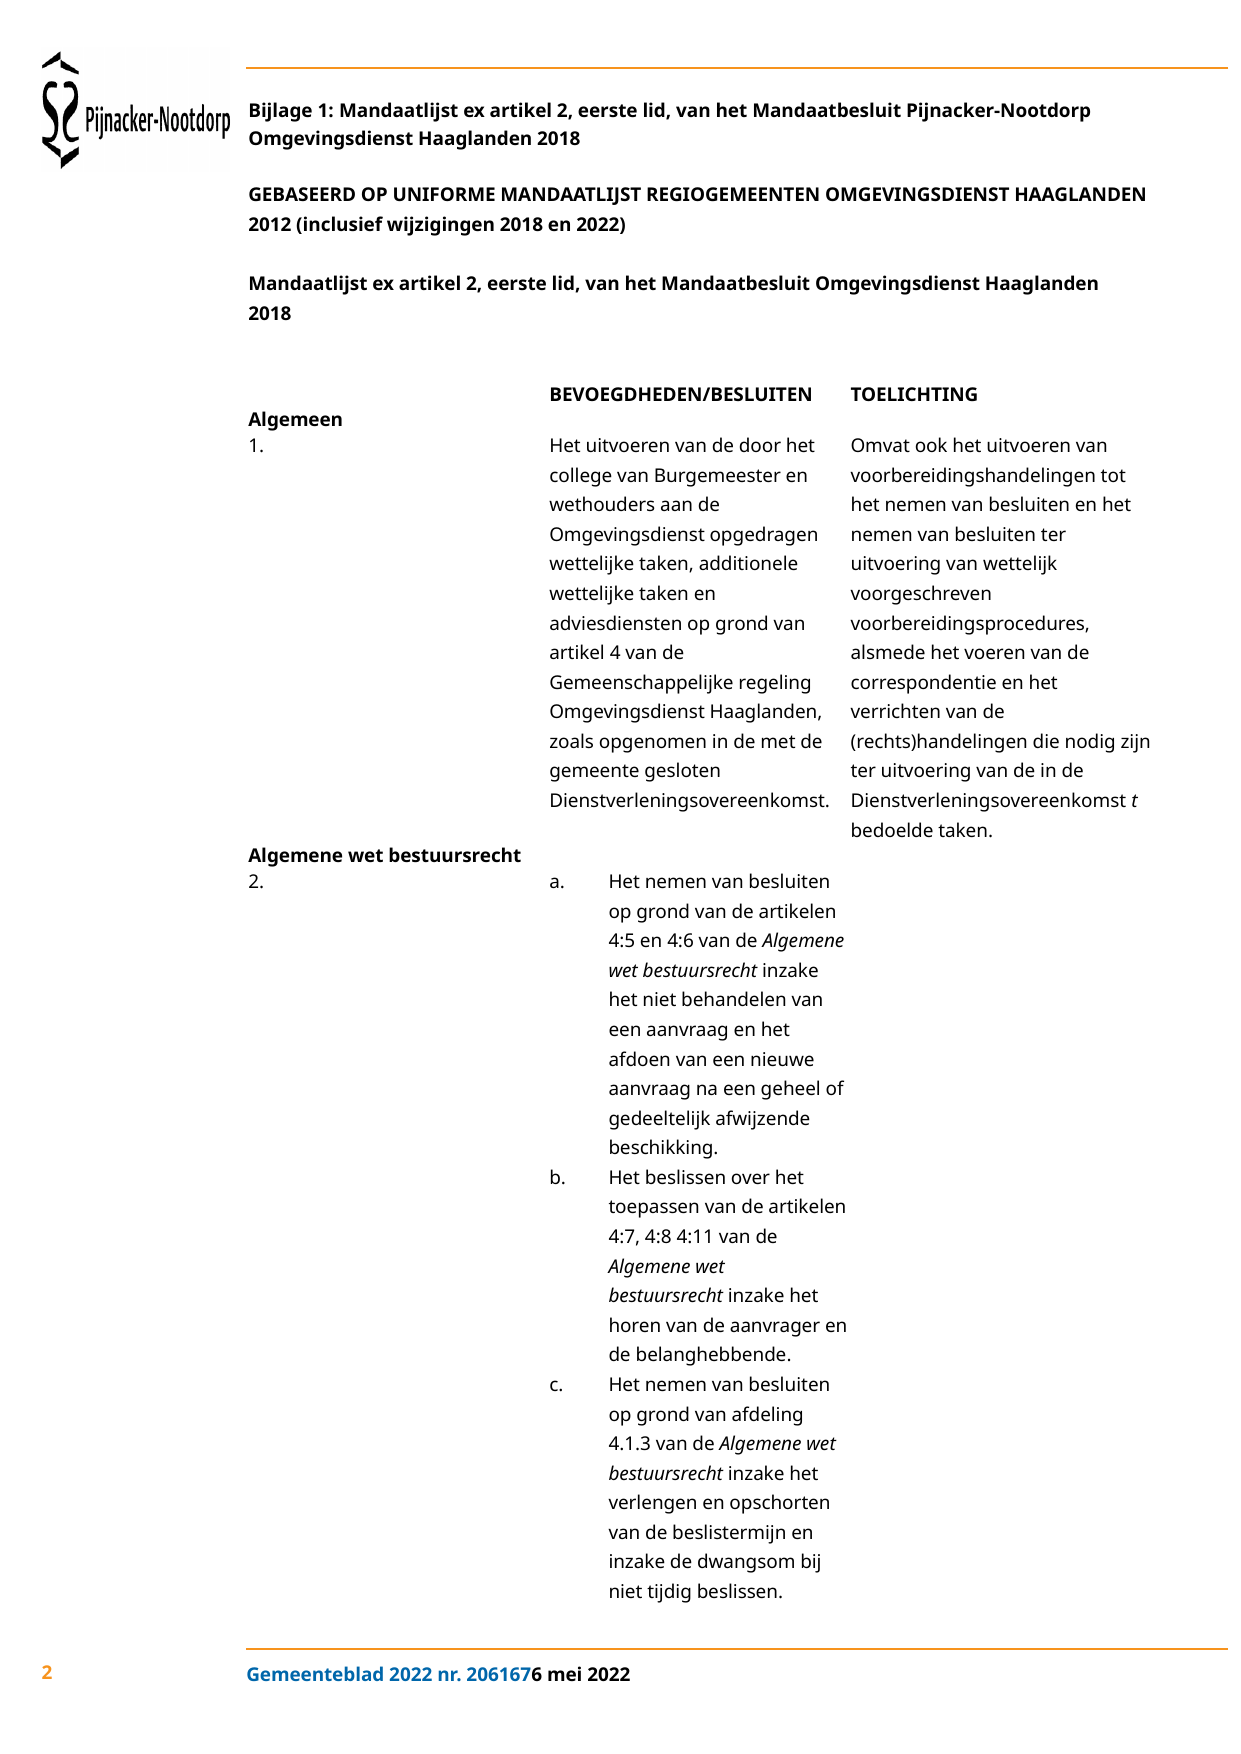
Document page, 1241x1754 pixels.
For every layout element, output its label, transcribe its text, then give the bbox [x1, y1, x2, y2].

table_cell Het nemen van besluiten op grond van de artikelen 4:5 en 4:6 van de Algemene wet bestuursrecht inzake het niet behandelen van een aanvraag en het afdoen van een nieuwe aanvraag na een geheel of gedeeltelijk afwijzende beschikking. Het beslissen over het toepassen van de artikelen 4:7, 4:8 4:11 van de Algemene wet bestuursrecht inzake het horen van de aanvrager en de belanghebbende. Het nemen van besluiten op grond van afdeling 4.1.3 van de Algemene wet bestuursrecht inzake het verlengen en opschorten van de beslistermijn en inzake de dwangsom bij niet tijdig beslissen. Het nemen van besluiten op grond van de artikelen 8:51a, 8:51b, 8:51c, 8:80a en 8:80b van de Algemene wet bestuursrecht inzake de bestuurlijke lus en tussenuitspraak. [549, 868, 850, 1604]
table_cell 1. [248, 432, 549, 843]
table_cell Het uitvoeren van de door het college van Burgemeester en wethouders aan de Omgevingsdienst opgedragen wettelijke taken, additionele wettelijke taken en adviesdiensten op grond van artikel 4 van de Gemeenschappelijke regeling Omgevingsdienst Haaglanden, zoals opgenomen in de met de gemeente gesloten Dienstverleningsovereenkomst. [549, 432, 850, 843]
table_cell [248, 326, 1152, 381]
table_cell Omvat ook het uitvoeren van voorbereidingshandelingen tot het nemen van besluiten en het nemen van besluiten ter uitvoering van wettelijk voorgeschreven voorbereidingsprocedures, alsmede het voeren van de correspondentie en het verrichten van de (rechts)handelingen die nodig zijn ter uitvoering van de in de Dienstverleningsovereenkomst t bedoelde taken. [850, 432, 1152, 843]
table_cell TOELICHTING [850, 381, 1152, 407]
text Bijlage 1: Mandaatlijst ex artikel 2, eerste lid, van het Mandaatbesluit Pijnacker-Nootdorp Omgevingsdienst Haaglanden 2018 [248, 95, 1152, 152]
table_cell [248, 381, 549, 407]
table_cell Algemene wet bestuursrecht [248, 843, 1152, 868]
picture [41, 47, 231, 172]
text GEBASEERD OP UNIFORME MANDAATLIJST REGIOGEMEENTEN OMGEVINGSDIENST HAAGLANDEN 2012 (inclusief wijzigingen 2018 en 2022) [248, 181, 1152, 237]
table_cell 2. [248, 868, 549, 1604]
table_cell [850, 868, 1152, 1604]
table_header Mandaatlijst ex artikel 2, eerste lid, van het Mandaatbesluit Omgevingsdienst Haaglanden 2018 [248, 270, 1152, 326]
table_cell BEVOEGDHEDEN/BESLUITEN [549, 381, 850, 407]
table_cell Algemeen [248, 407, 1152, 432]
